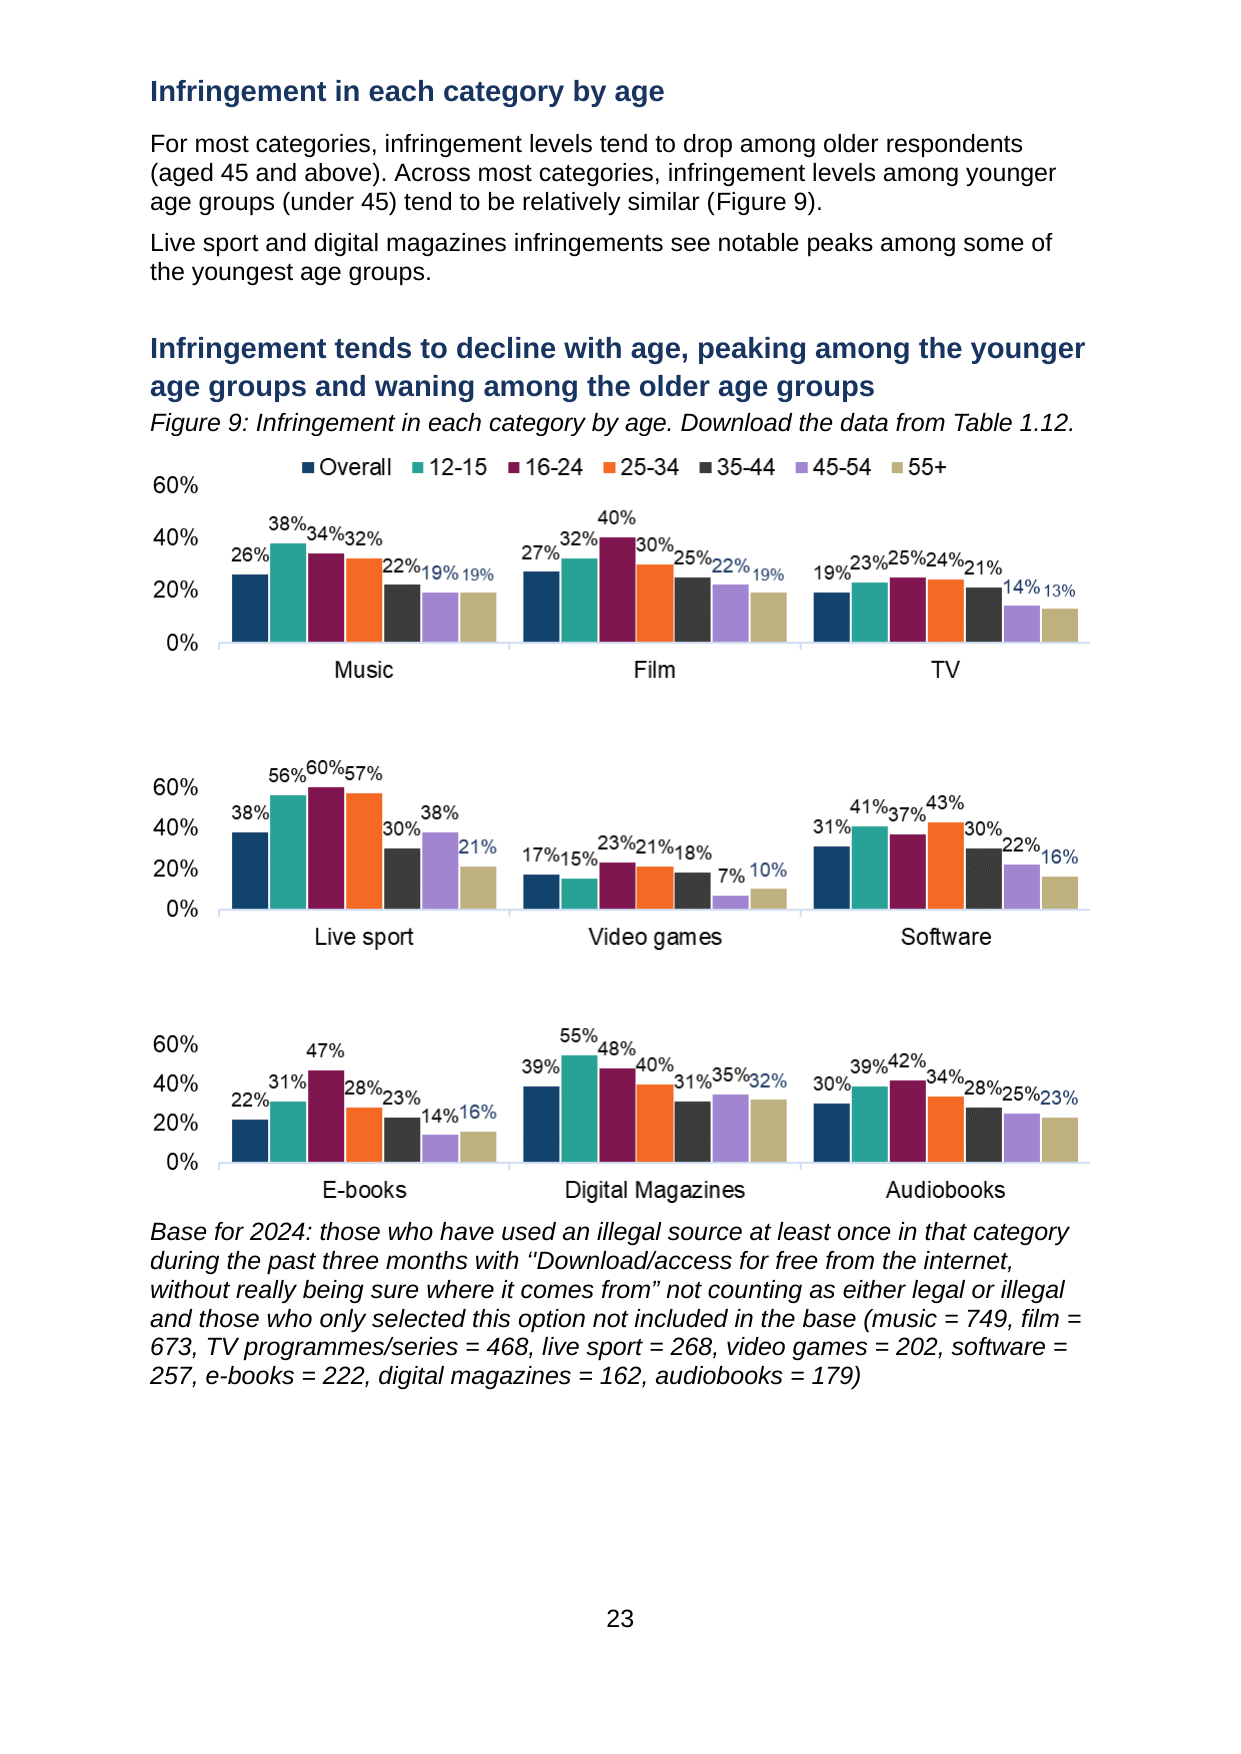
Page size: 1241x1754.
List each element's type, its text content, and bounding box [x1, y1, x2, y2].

text Figure 9: Infringement in each category by age. Download the data from Table 1.12. [150, 408, 1090, 436]
text For most categories, infringement levels tend to drop among older respondents (aged 45 and above). Across most categories, infringement levels among younger age groups (under 45) tend to be relatively similar (Figure 9). [150, 129, 1090, 215]
text Live sport and digital magazines infringements see notable peaks among some of the youngest age groups. [150, 228, 1090, 314]
text Base for 2024: those who have used an illegal source at least once in that category during the past three months with ‘'Download/access for free from the internet, without really being sure where it comes from” not counting as either legal or illegal and those who only selected this option not included in the base (music = 749, film = 673, TV programmes/series = 468, live sport = 268, video games = 202, software = 257, e-books = 222, digital magazines = 162, audiobooks = 179) [150, 1217, 1090, 1390]
subtitle Infringement tends to decline with age, peaking among the younger age groups and waning among the older age groups [150, 331, 1090, 403]
subtitle Infringement in each category by age [150, 74, 1090, 107]
